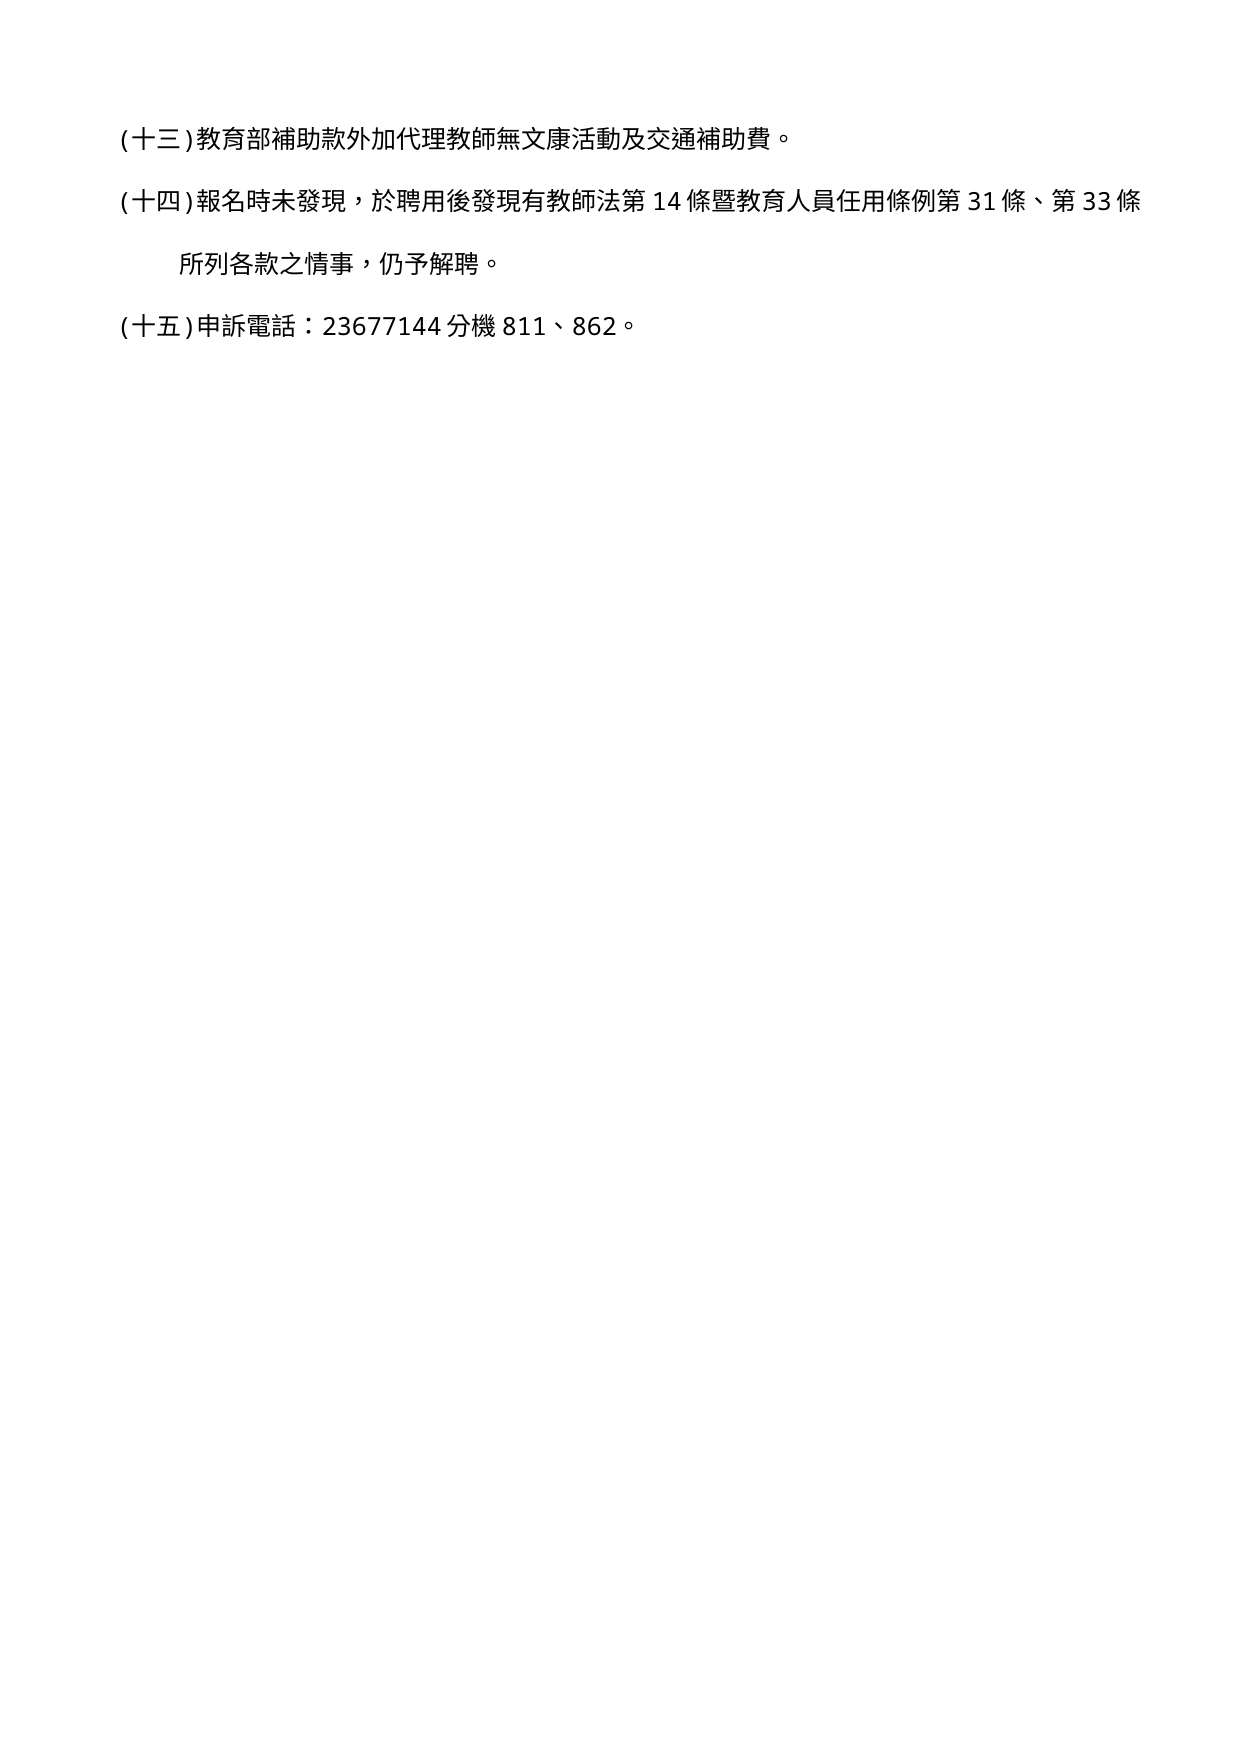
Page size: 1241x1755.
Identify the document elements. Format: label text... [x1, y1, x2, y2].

text (十五)申訴電話：23677144分機811、862。 [117, 283, 1165, 346]
text (十三)教育部補助款外加代理教師無文康活動及交通補助費。 [117, 96, 1165, 158]
text (十四)報名時未發現，於聘用後發現有教師法第14條暨教育人員任用條例第31條、第33條所列各款之情事，仍予解聘。 [117, 158, 1165, 283]
